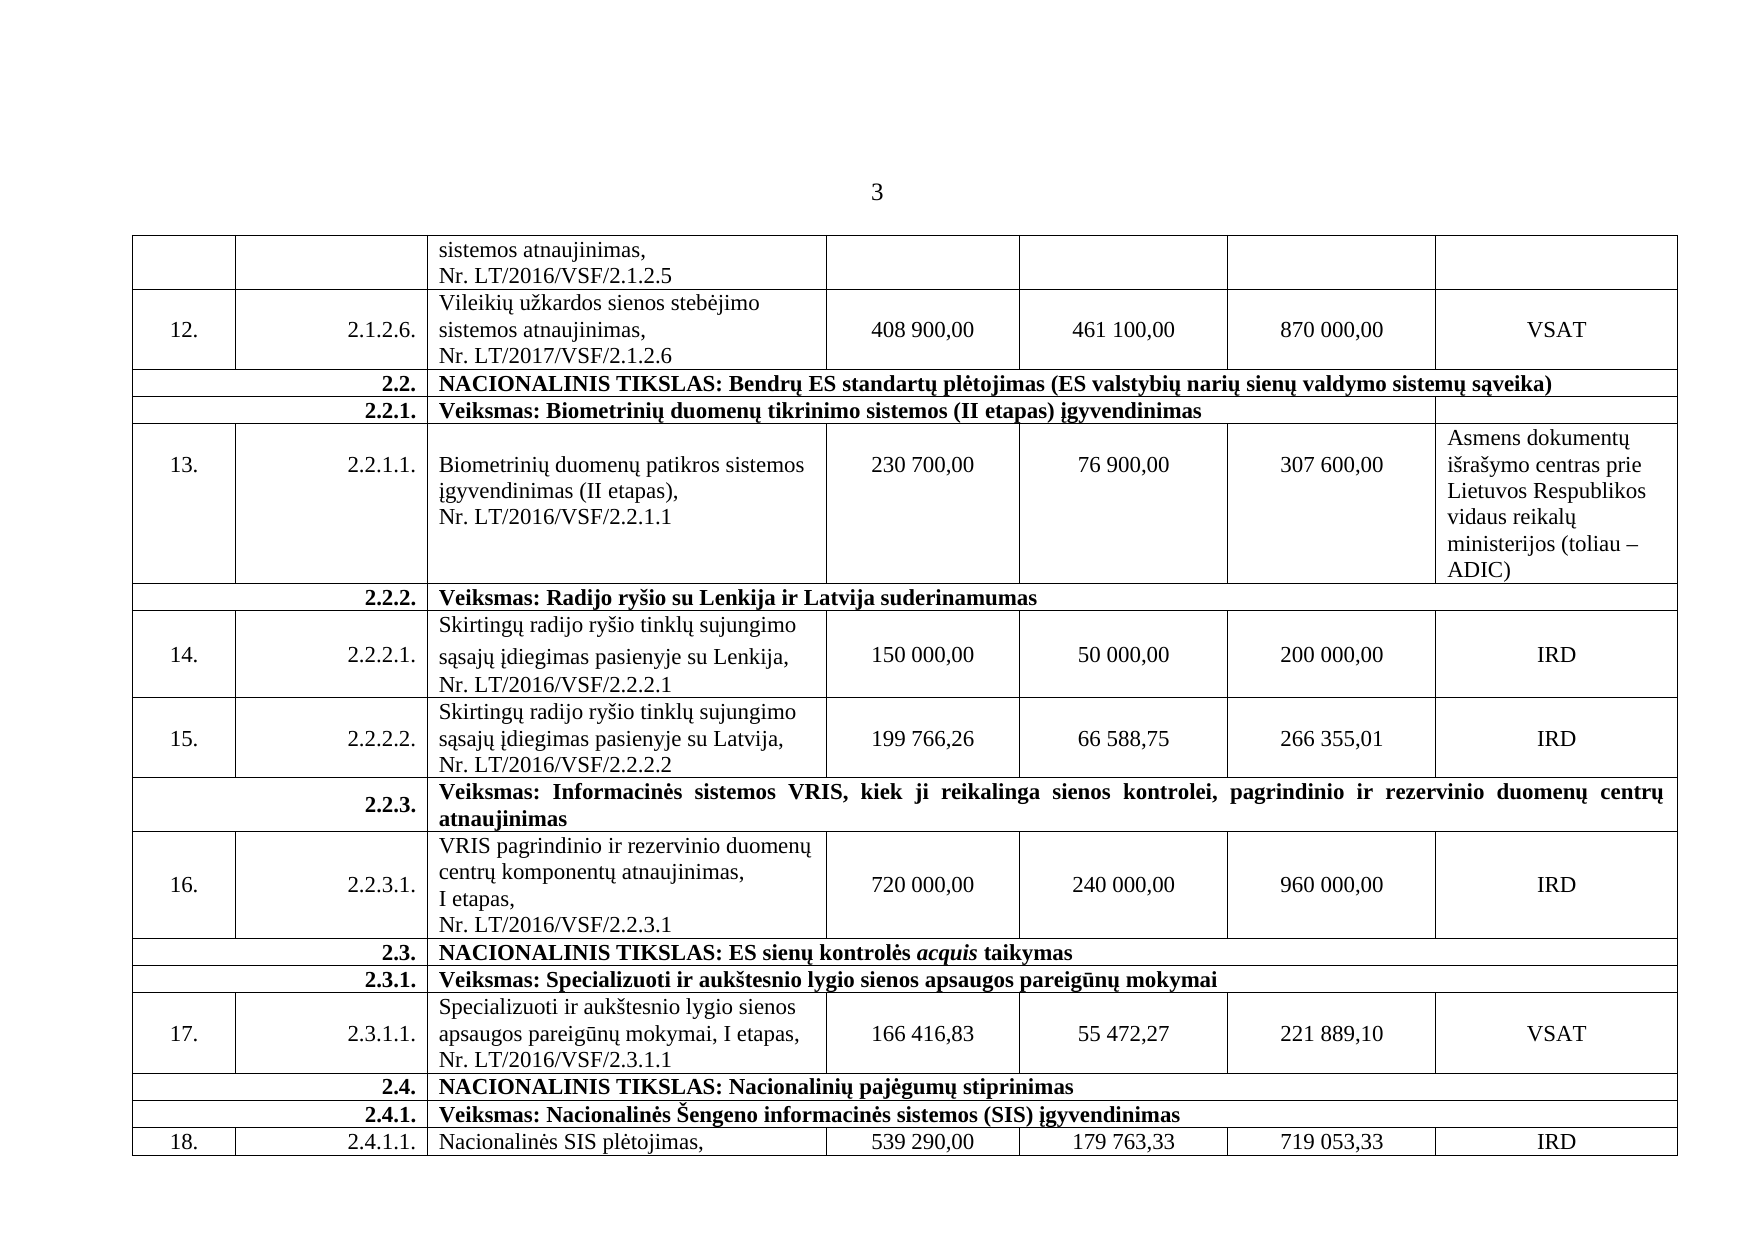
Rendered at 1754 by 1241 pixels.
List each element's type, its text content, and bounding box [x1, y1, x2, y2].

table_cell [133, 236, 235, 288]
table_cell 408 900,00 [827, 290, 1019, 368]
table_cell Veiksmas: Informacinės sistemos VRIS, kiek ji reikalinga sienos kontrolei, pagrindinio ir rezervinio duomenų centrų atnaujinimas [428, 778, 1677, 831]
table_cell 2.2.2.2. [236, 698, 427, 777]
table_cell 15. [133, 698, 235, 777]
table_cell 2.4. [133, 1074, 427, 1100]
table_cell 240 000,00 [1020, 832, 1227, 937]
table_cell NACIONALINIS TIKSLAS: Bendrų ES standartų plėtojimas (ES valstybių narių sienų valdymo sistemų sąveika) [428, 370, 1677, 396]
table_cell 230 700,00 [827, 424, 1019, 582]
table_cell 16. [133, 832, 235, 937]
table_cell [1436, 236, 1677, 288]
table_cell 720 000,00 [827, 832, 1019, 937]
table_cell IRD [1436, 611, 1677, 697]
table_cell 50 000,00 [1020, 611, 1227, 697]
table_cell Vileikių užkardos sienos stebėjimo sistemos atnaujinimas, Nr. LT/2017/VSF/2.1.2.6 [428, 290, 826, 368]
table_cell 66 588,75 [1020, 698, 1227, 777]
table_cell 200 000,00 [1228, 611, 1435, 697]
table_cell 150 000,00 [827, 611, 1019, 697]
table_cell 2.1.2.6. [236, 290, 427, 368]
table_cell Nacionalinės SIS plėtojimas, [428, 1128, 826, 1154]
table_cell VSAT [1436, 290, 1677, 368]
table_cell Asmens dokumentų išrašymo centras prie Lietuvos Respublikos vidaus reikalų ministerijos (toliau – ADIC) [1436, 424, 1677, 582]
table_cell 461 100,00 [1020, 290, 1227, 368]
table_cell IRD [1436, 698, 1677, 777]
table_cell 199 766,26 [827, 698, 1019, 777]
table_cell Biometrinių duomenų patikros sistemos įgyvendinimas (II etapas), Nr. LT/2016/VSF/2.2.1.1 [428, 424, 826, 582]
table_cell 2.4.1. [133, 1101, 427, 1127]
table_cell 870 000,00 [1228, 290, 1435, 368]
table_cell Veiksmas: Radijo ryšio su Lenkija ir Latvija suderinamumas [428, 584, 1677, 610]
table_cell Skirtingų radijo ryšio tinklų sujungimo sąsajų įdiegimas pasienyje su Latvija, Nr. LT/2016/VSF/2.2.2.2 [428, 698, 826, 777]
table_cell 2.2.2. [133, 584, 427, 610]
table_cell 2.2.1. [133, 397, 427, 423]
table_cell 76 900,00 [1020, 424, 1227, 582]
table_cell 719 053,33 [1228, 1128, 1435, 1154]
table_cell 2.2.3.1. [236, 832, 427, 937]
table_cell 13. [133, 424, 235, 582]
table_cell Veiksmas: Biometrinių duomenų tikrinimo sistemos (II etapas) įgyvendinimas [428, 397, 1435, 423]
table_cell sistemos atnaujinimas, Nr. LT/2016/VSF/2.1.2.5 [428, 236, 826, 288]
table_cell 960 000,00 [1228, 832, 1435, 937]
table_cell 2.3.1. [133, 966, 427, 992]
table_cell 17. [133, 993, 235, 1072]
table_cell 266 355,01 [1228, 698, 1435, 777]
table_cell 2.2.3. [133, 778, 427, 831]
table_cell 307 600,00 [1228, 424, 1435, 582]
table_cell [236, 236, 427, 288]
table_cell 18. [133, 1128, 235, 1154]
table_cell 179 763,33 [1020, 1128, 1227, 1154]
table_cell Veiksmas: Specializuoti ir aukštesnio lygio sienos apsaugos pareigūnų mokymai [428, 966, 1677, 992]
table_cell IRD [1436, 1128, 1677, 1154]
table_cell 2.2.2.1. [236, 611, 427, 697]
table_cell [1020, 236, 1227, 288]
table_cell Skirtingų radijo ryšio tinklų sujungimo sąsajų įdiegimas pasienyje su Lenkija, Nr. LT/2016/VSF/2.2.2.1 [428, 611, 826, 697]
table_cell 2.2.1.1. [236, 424, 427, 582]
table_cell 2.3. [133, 939, 427, 965]
table_cell VRIS pagrindinio ir rezervinio duomenų centrų komponentų atnaujinimas, I etapas, Nr. LT/2016/VSF/2.2.3.1 [428, 832, 826, 937]
table_cell 539 290,00 [827, 1128, 1019, 1154]
table_cell [1228, 236, 1435, 288]
table_cell 2.2. [133, 370, 427, 396]
table_cell Specializuoti ir aukštesnio lygio sienos apsaugos pareigūnų mokymai, I etapas, Nr. LT/2016/VSF/2.3.1.1 [428, 993, 826, 1072]
table_cell Veiksmas: Nacionalinės Šengeno informacinės sistemos (SIS) įgyvendinimas [428, 1101, 1677, 1127]
table_cell NACIONALINIS TIKSLAS: Nacionalinių pajėgumų stiprinimas [428, 1074, 1677, 1100]
table_cell 55 472,27 [1020, 993, 1227, 1072]
table_cell [1436, 397, 1677, 423]
table_cell VSAT [1436, 993, 1677, 1072]
table_cell [827, 236, 1019, 288]
table_cell IRD [1436, 832, 1677, 937]
table_cell 12. [133, 290, 235, 368]
table_cell NACIONALINIS TIKSLAS: ES sienų kontrolės acquis taikymas [428, 939, 1677, 965]
table_cell 221 889,10 [1228, 993, 1435, 1072]
table_cell 2.3.1.1. [236, 993, 427, 1072]
table_cell 14. [133, 611, 235, 697]
table_cell 2.4.1.1. [236, 1128, 427, 1154]
table_cell 166 416,83 [827, 993, 1019, 1072]
